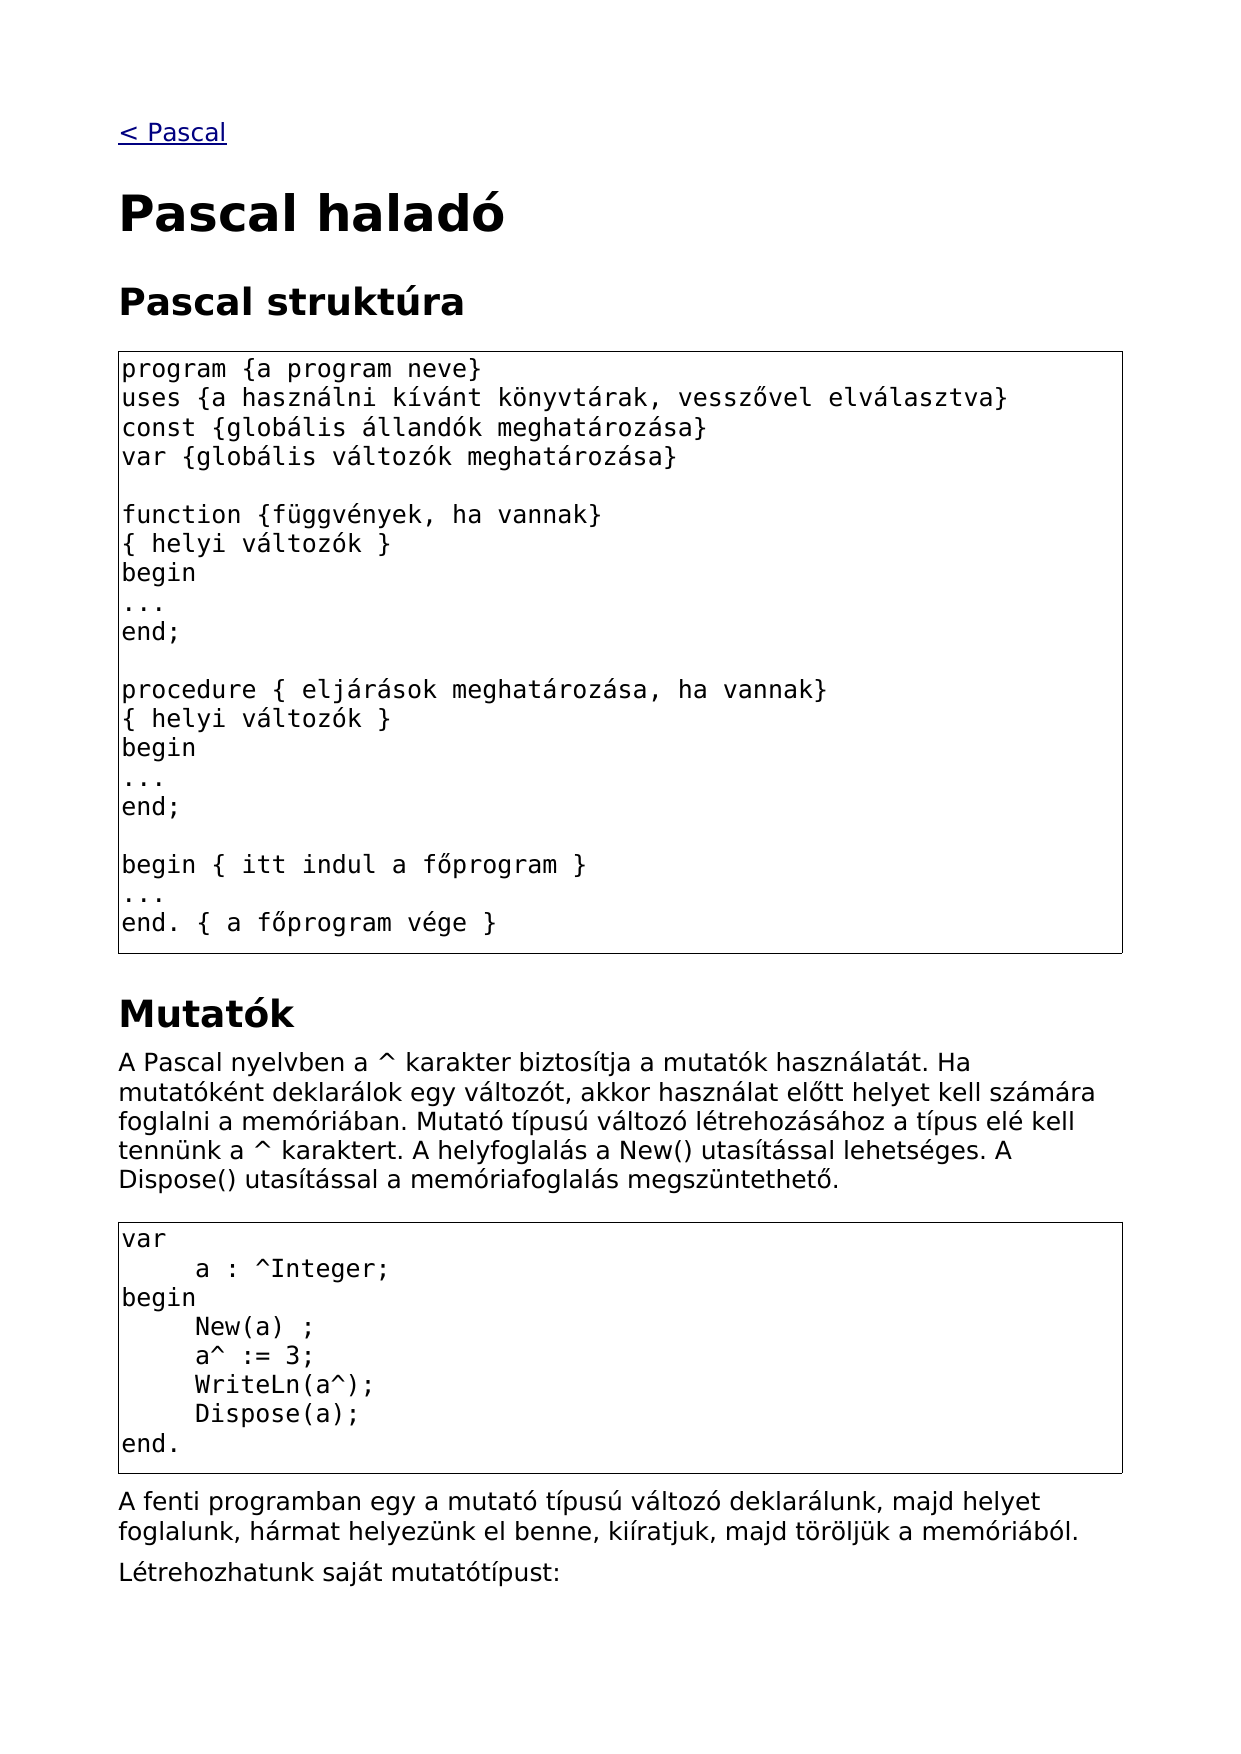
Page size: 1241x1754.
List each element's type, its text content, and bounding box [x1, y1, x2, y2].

table_header program {a program neve} uses {a használni kívánt könyvtárak, vesszővel elválasztva} const {globális állandók meghatározása} var {globális változók meghatározása} function {függvények, ha vannak} { helyi változók } begin ... end; procedure { eljárások meghatározása, ha vannak} { helyi változók } begin ... end; begin { itt indul a főprogram } ... end. { a főprogram vége } [119, 352, 1122, 952]
text < Pascal [118, 118, 1122, 147]
subtitle Pascal struktúra [118, 281, 1122, 324]
text A Pascal nyelvben a ^ karakter biztosítja a mutatók használatát. Ha mutatóként deklarálok egy változót, akkor használat előtt helyet kell számára foglalni a memóriában. Mutató típusú változó létrehozásához a típus elé kell tennünk a ^ karaktert. A helyfoglalás a New() utasítással lehetséges. A Dispose() utasítással a memóriafoglalás megszüntethető. [118, 1048, 1122, 1194]
text A fenti programban egy a mutató típusú változó deklarálunk, majd helyet foglalunk, hármat helyezünk el benne, kiíratjuk, majd töröljük a memóriából. [118, 1488, 1122, 1546]
subtitle Mutatók [118, 992, 1122, 1036]
subtitle Pascal haladó [118, 185, 1122, 243]
text Létrehozhatunk saját mutatótípust: [118, 1558, 1122, 1588]
table_header var a : ^Integer; begin New(a) ; a^ := 3; WriteLn(a^); Dispose(a); end. [119, 1223, 1122, 1473]
